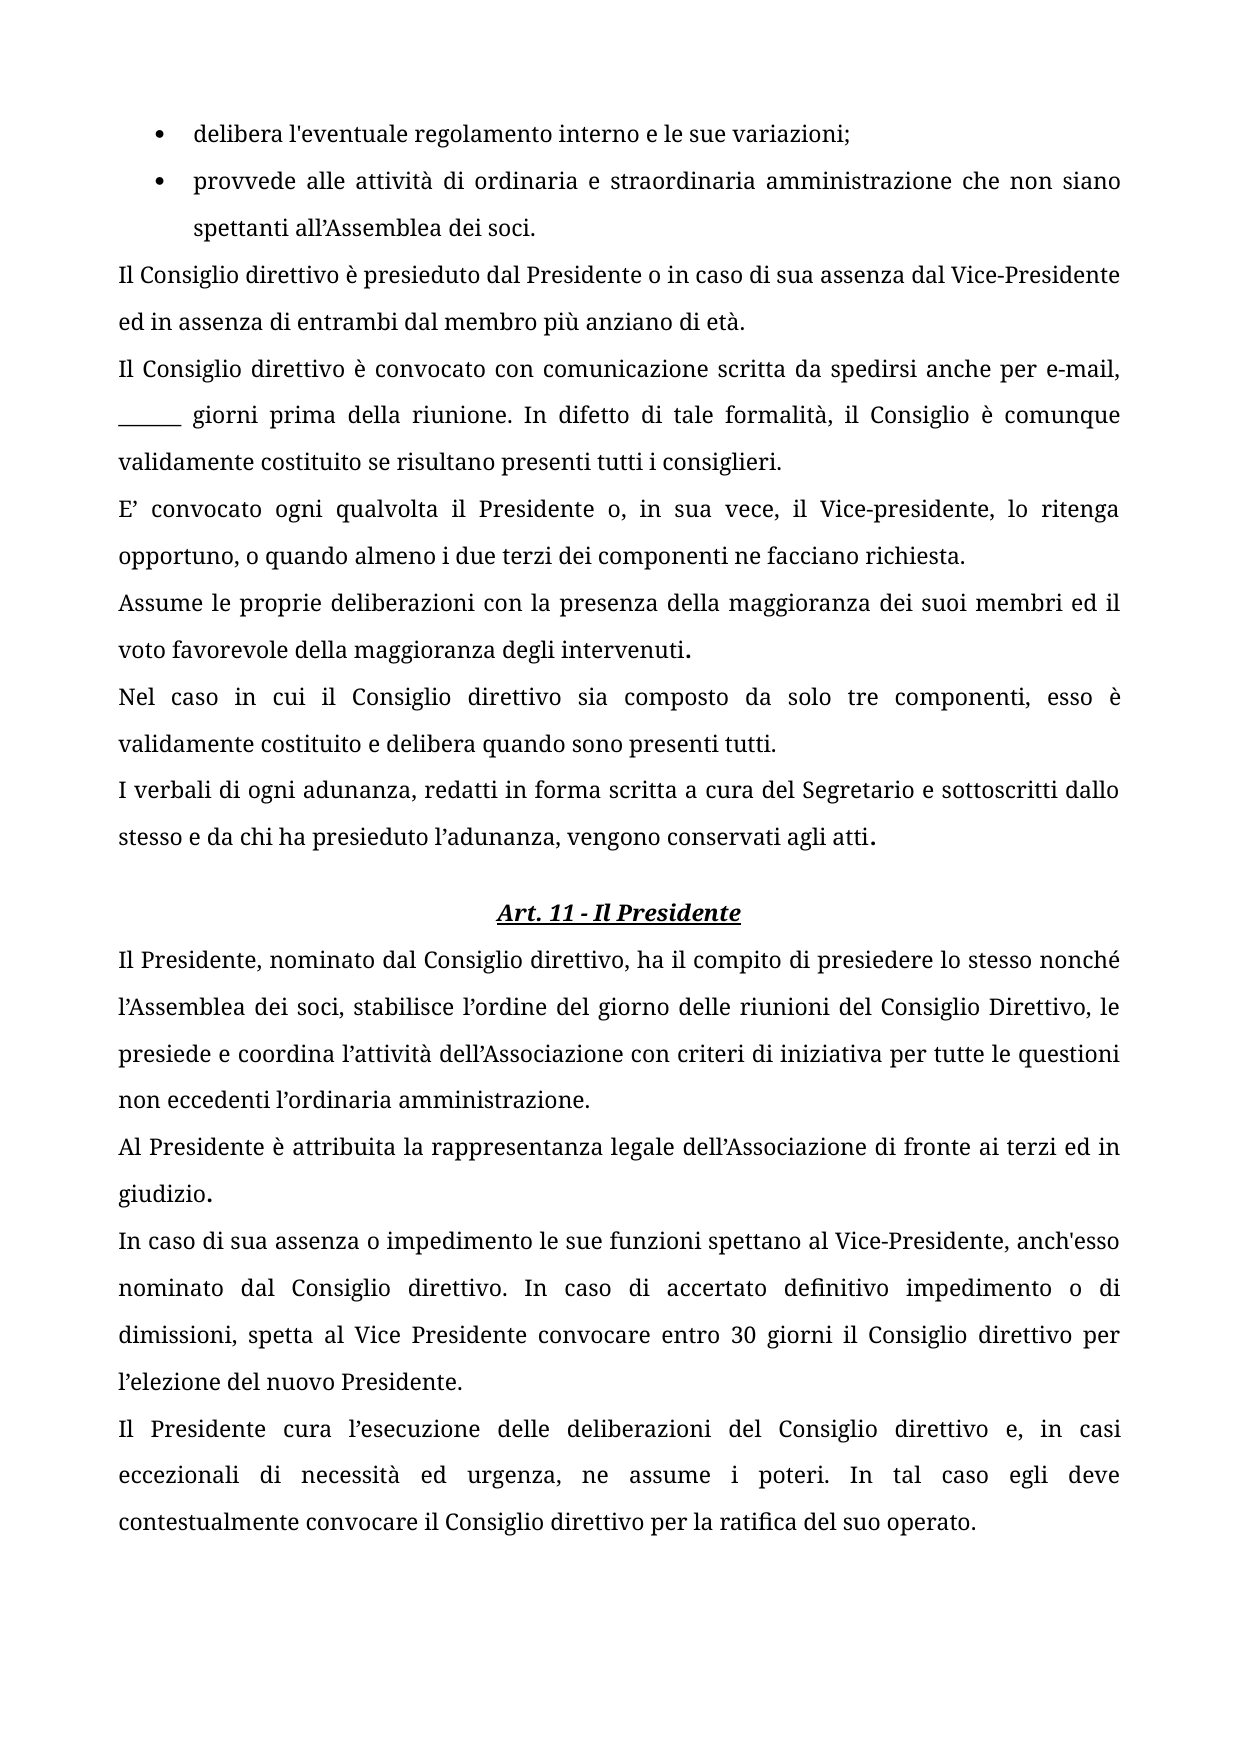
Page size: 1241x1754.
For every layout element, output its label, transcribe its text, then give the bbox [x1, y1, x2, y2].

text E’ convocato ogni qualvolta il Presidente o, in sua vece, il Vice-presidente, lo ritenga opportuno, o quando almeno i due terzi dei componenti ne facciano richiesta. [118, 493, 1122, 571]
text Il Presidente cura l’esecuzione delle deliberazioni del Consiglio direttivo e, in casi eccezionali di necessità ed urgenza, ne assume i poteri. In tal caso egli deve contestualmente convocare il Consiglio direttivo per la ratifica del suo operato. [118, 1412, 1122, 1537]
list Art. 11 - Il Presidente [118, 897, 1122, 928]
text Il Presidente, nominato dal Consiglio direttivo, ha il compito di presiedere lo stesso nonché l’Assemblea dei soci, stabilisce l’ordine del giorno delle riunioni del Consiglio Direttivo, le presiede e coordina l’attività dell’Associazione con criteri di iniziativa per tutte le questioni non eccedenti l’ordinaria amministrazione. [118, 944, 1122, 1116]
list provvede alle attività di ordinaria e straordinaria amministrazione che non siano spettanti all’Assemblea dei soci. [156, 165, 1122, 243]
text Il Consiglio direttivo è presieduto dal Presidente o in caso di sua assenza dal Vice-Presidente ed in assenza di entrambi dal membro più anziano di età. [118, 259, 1122, 337]
list delibera l'eventuale regolamento interno e le sue variazioni; [156, 118, 1122, 149]
text Assume le proprie deliberazioni con la presenza della maggioranza dei suoi membri ed il voto favorevole della maggioranza degli intervenuti. [118, 587, 1122, 665]
text Il Consiglio direttivo è convocato con comunicazione scritta da spedirsi anche per e-mail, ______ giorni prima della riunione. In difetto di tale formalità, il Consiglio è comunque validamente costituito se risultano presenti tutti i consiglieri. [118, 352, 1122, 477]
text In caso di sua assenza o impedimento le sue funzioni spettano al Vice-Presidente, anch'esso nominato dal Consiglio direttivo. In caso di accertato definitivo impedimento o di dimissioni, spetta al Vice Presidente convocare entro 30 giorni il Consiglio direttivo per l’elezione del nuovo Presidente. [118, 1225, 1122, 1397]
text I verbali di ogni adunanza, redatti in forma scritta a cura del Segretario e sottoscritti dallo stesso e da chi ha presieduto l’adunanza, vengono conservati agli atti. [118, 774, 1122, 852]
text Nel caso in cui il Consiglio direttivo sia composto da solo tre componenti, esso è validamente costituito e delibera quando sono presenti tutti. [118, 681, 1122, 759]
text Al Presidente è attribuita la rappresentanza legale dell’Associazione di fronte ai terzi ed in giudizio. [118, 1131, 1122, 1209]
